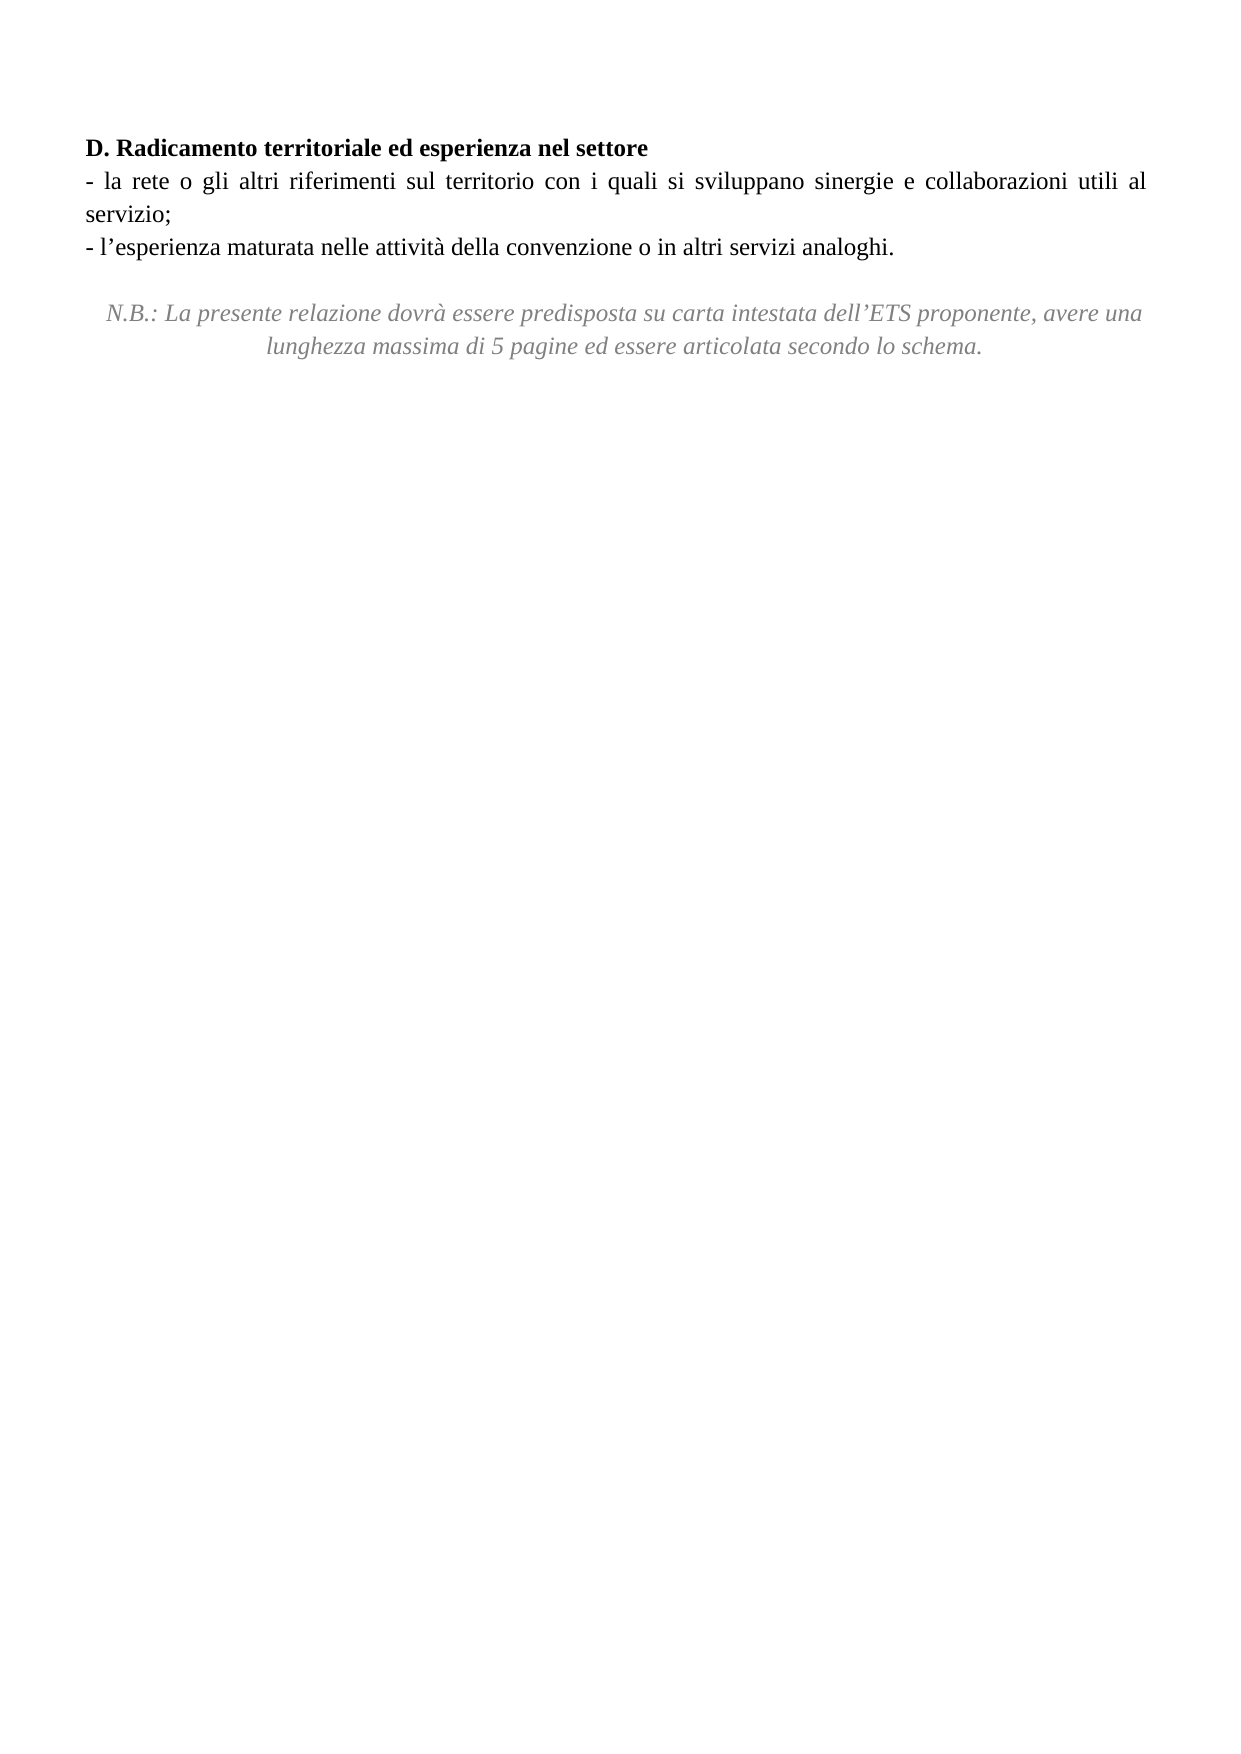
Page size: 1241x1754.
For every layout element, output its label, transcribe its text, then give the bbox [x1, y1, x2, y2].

text - la rete o gli altri riferimenti sul territorio con i quali si sviluppano sinergie e collaborazioni utili al servizio; [85, 166, 1148, 228]
text - l’esperienza maturata nelle attività della convenzione o in altri servizi analoghi. [85, 232, 1159, 261]
text N.B.: La presente relazione dovrà essere predisposta su carta intestata dell’ETS proponente, avere una lunghezza massima di 5 pagine ed essere articolata secondo lo schema. [85, 298, 1163, 360]
text D. Radicamento territoriale ed esperienza nel settore [85, 133, 1159, 162]
